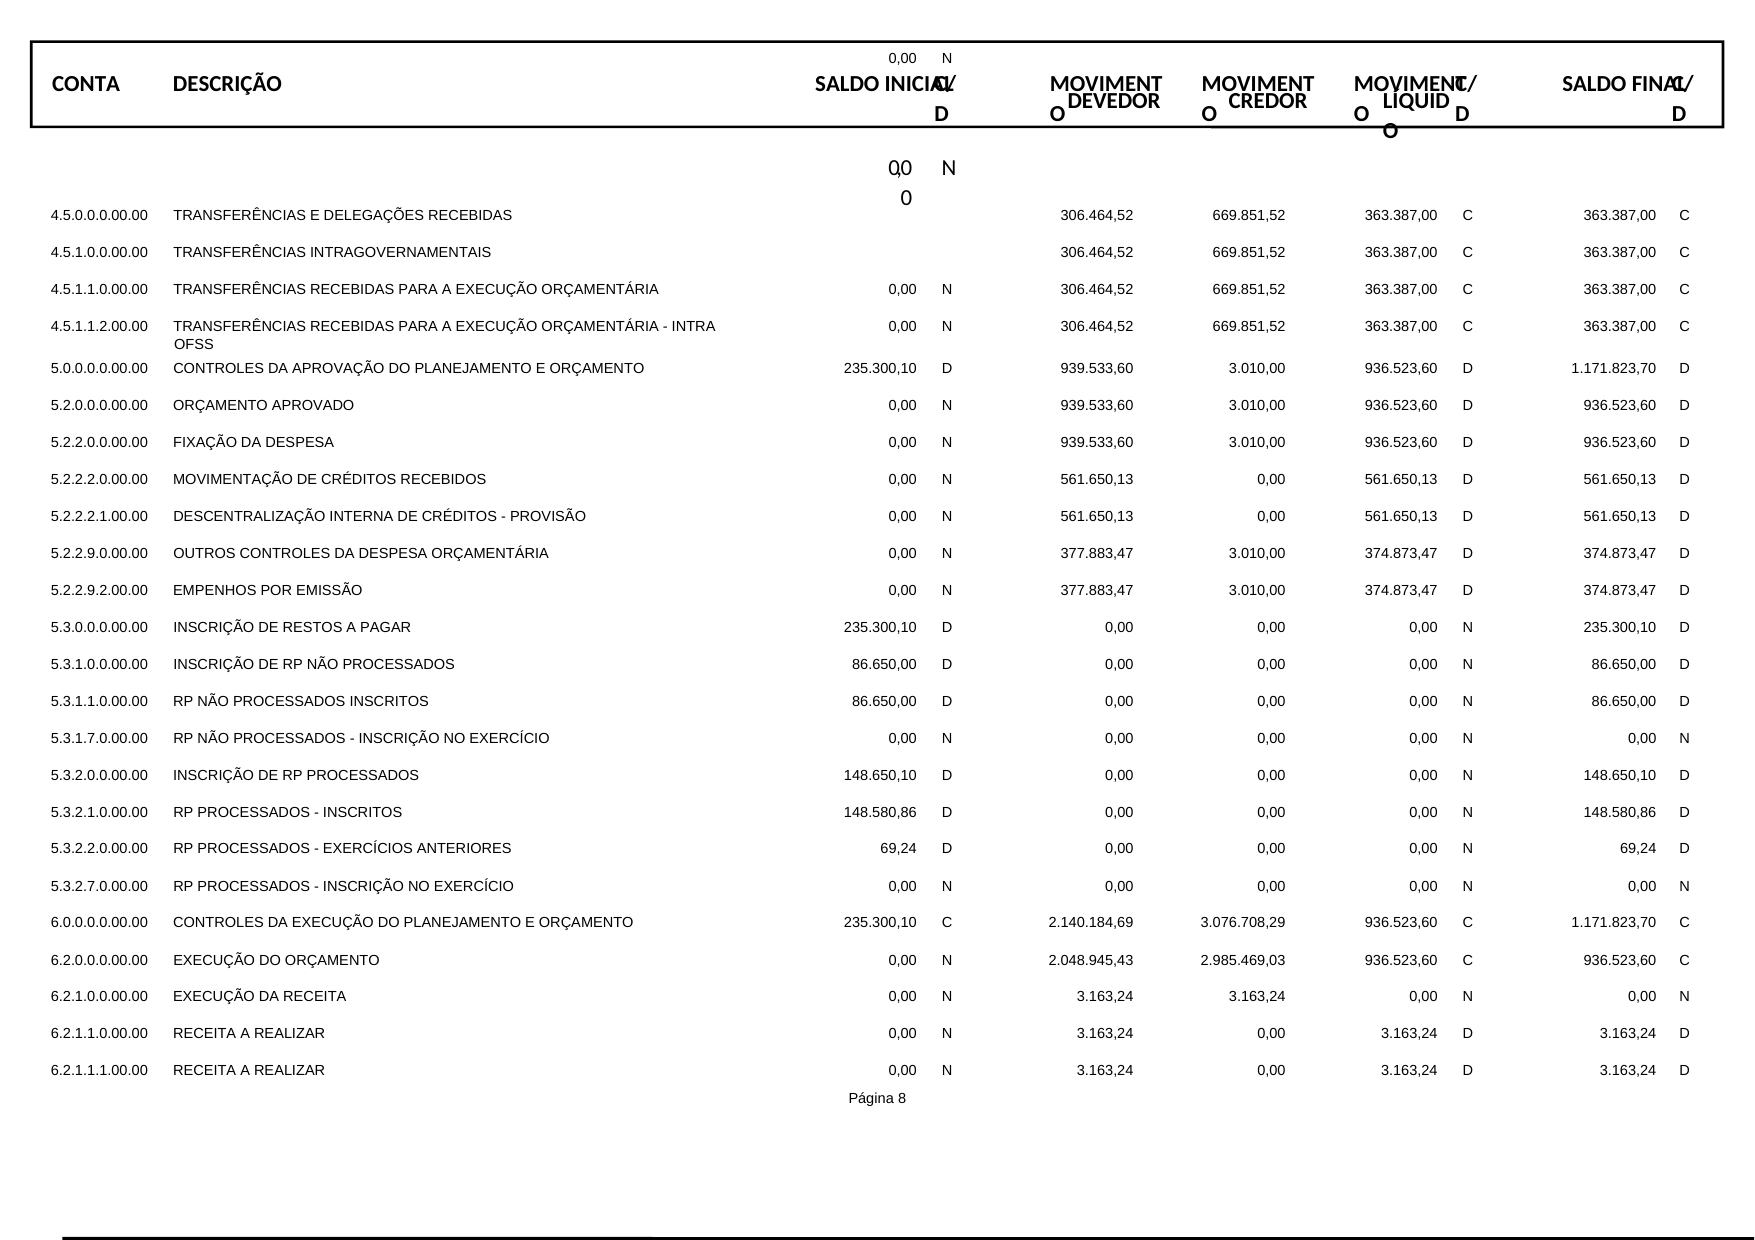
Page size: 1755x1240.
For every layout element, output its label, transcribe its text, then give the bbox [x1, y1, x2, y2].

text 6.0.0.0.0.00.00 CONTROLES DA EXECUÇÃO DO PLANEJAMENTO E ORÇAMENTO 235.300,10 C 2.140.184,69 3.076.708,29 936.523,60 C 1.171.823,70 C [51, 914, 1689, 931]
text 5.3.1.1.0.00.00 RP NÃO PROCESSADOS INSCRITOS 86.650,00 D 0,00 0,00 0,00 N 86.650,00 D [51, 692, 1689, 709]
text 5.3.1.0.0.00.00 INSCRIÇÃO DE RP NÃO PROCESSADOS 86.650,00 D 0,00 0,00 0,00 N 86.650,00 D [51, 655, 1689, 672]
text 5.2.2.2.0.00.00 MOVIMENTAÇÃO DE CRÉDITOS RECEBIDOS 0,00 N 561.650,13 0,00 561.650,13 D 561.650,13 D [51, 470, 1689, 487]
text OFSS [174, 336, 1689, 352]
text 4.5.0.0.0.00.00 TRANSFERÊNCIAS E DELEGAÇÕES RECEBIDAS 306.464,52 669.851,52 363.387,00 C 363.387,00 C [51, 151, 1689, 223]
text 5.3.1.7.0.00.00 RP NÃO PROCESSADOS - INSCRIÇÃO NO EXERCÍCIO 0,00 N 0,00 0,00 0,00 N 0,00 N [51, 729, 1689, 746]
text 6.2.1.1.1.00.00 RECEITA A REALIZAR 0,00 N 3.163,24 0,00 3.163,24 D 3.163,24 D [51, 1062, 1689, 1079]
text 5.2.0.0.0.00.00 ORÇAMENTO APROVADO 0,00 N 939.533,60 3.010,00 936.523,60 D 936.523,60 D [51, 396, 1689, 413]
text 5.2.2.2.1.00.00 DESCENTRALIZAÇÃO INTERNA DE CRÉDITOS - PROVISÃO 0,00 N 561.650,13 0,00 561.650,13 D 561.650,13 D [51, 507, 1689, 524]
text 6.2.1.0.0.00.00 EXECUÇÃO DA RECEITA 0,00 N 3.163,24 3.163,24 0,00 N 0,00 N [51, 988, 1689, 1005]
text 5.3.2.1.0.00.00 RP PROCESSADOS - INSCRITOS 148.580,86 D 0,00 0,00 0,00 N 148.580,86 D [51, 803, 1689, 820]
text 5.3.2.2.0.00.00 RP PROCESSADOS - EXERCÍCIOS ANTERIORES 69,24 D 0,00 0,00 0,00 N 69,24 D [51, 840, 1689, 857]
text 5.2.2.9.2.00.00 EMPENHOS POR EMISSÃO 0,00 N 377.883,47 3.010,00 374.873,47 D 374.873,47 D [51, 581, 1689, 598]
text 5.3.0.0.0.00.00 INSCRIÇÃO DE RESTOS A PAGAR 235.300,10 D 0,00 0,00 0,00 N 235.300,10 D [51, 618, 1689, 635]
text 5.2.2.9.0.00.00 OUTROS CONTROLES DA DESPESA ORÇAMENTÁRIA 0,00 N 377.883,47 3.010,00 374.873,47 D 374.873,47 D [51, 544, 1689, 561]
text 4.5.1.1.2.00.00 TRANSFERÊNCIAS RECEBIDAS PARA A EXECUÇÃO ORÇAMENTÁRIA - INTRA 0,00 N 306.464,52 669.851,52 363.387,00 C 363.387,00 C [51, 318, 1689, 334]
text 4.5.1.1.0.00.00 TRANSFERÊNCIAS RECEBIDAS PARA A EXECUÇÃO ORÇAMENTÁRIA 0,00 N 306.464,52 669.851,52 363.387,00 C 363.387,00 C [51, 281, 1689, 297]
text 5.2.2.0.0.00.00 FIXAÇÃO DA DESPESA 0,00 N 939.533,60 3.010,00 936.523,60 D 936.523,60 D [51, 433, 1689, 450]
text 5.3.2.7.0.00.00 RP PROCESSADOS - INSCRIÇÃO NO EXERCÍCIO 0,00 N 0,00 0,00 0,00 N 0,00 N [51, 877, 1689, 894]
text 6.2.0.0.0.00.00 EXECUÇÃO DO ORÇAMENTO 0,00 N 2.048.945,43 2.985.469,03 936.523,60 C 936.523,60 C [51, 951, 1689, 968]
text 5.0.0.0.0.00.00 CONTROLES DA APROVAÇÃO DO PLANEJAMENTO E ORÇAMENTO 235.300,10 D 939.533,60 3.010,00 936.523,60 D 1.171.823,70 D [51, 359, 1689, 376]
text 5.3.2.0.0.00.00 INSCRIÇÃO DE RP PROCESSADOS 148.650,10 D 0,00 0,00 0,00 N 148.650,10 D [51, 766, 1689, 783]
text 6.2.1.1.0.00.00 RECEITA A REALIZAR 0,00 N 3.163,24 0,00 3.163,24 D 3.163,24 D [51, 1025, 1689, 1042]
text 4.5.1.0.0.00.00 TRANSFERÊNCIAS INTRAGOVERNAMENTAIS 306.464,52 669.851,52 363.387,00 C 363.387,00 C [51, 244, 1689, 260]
